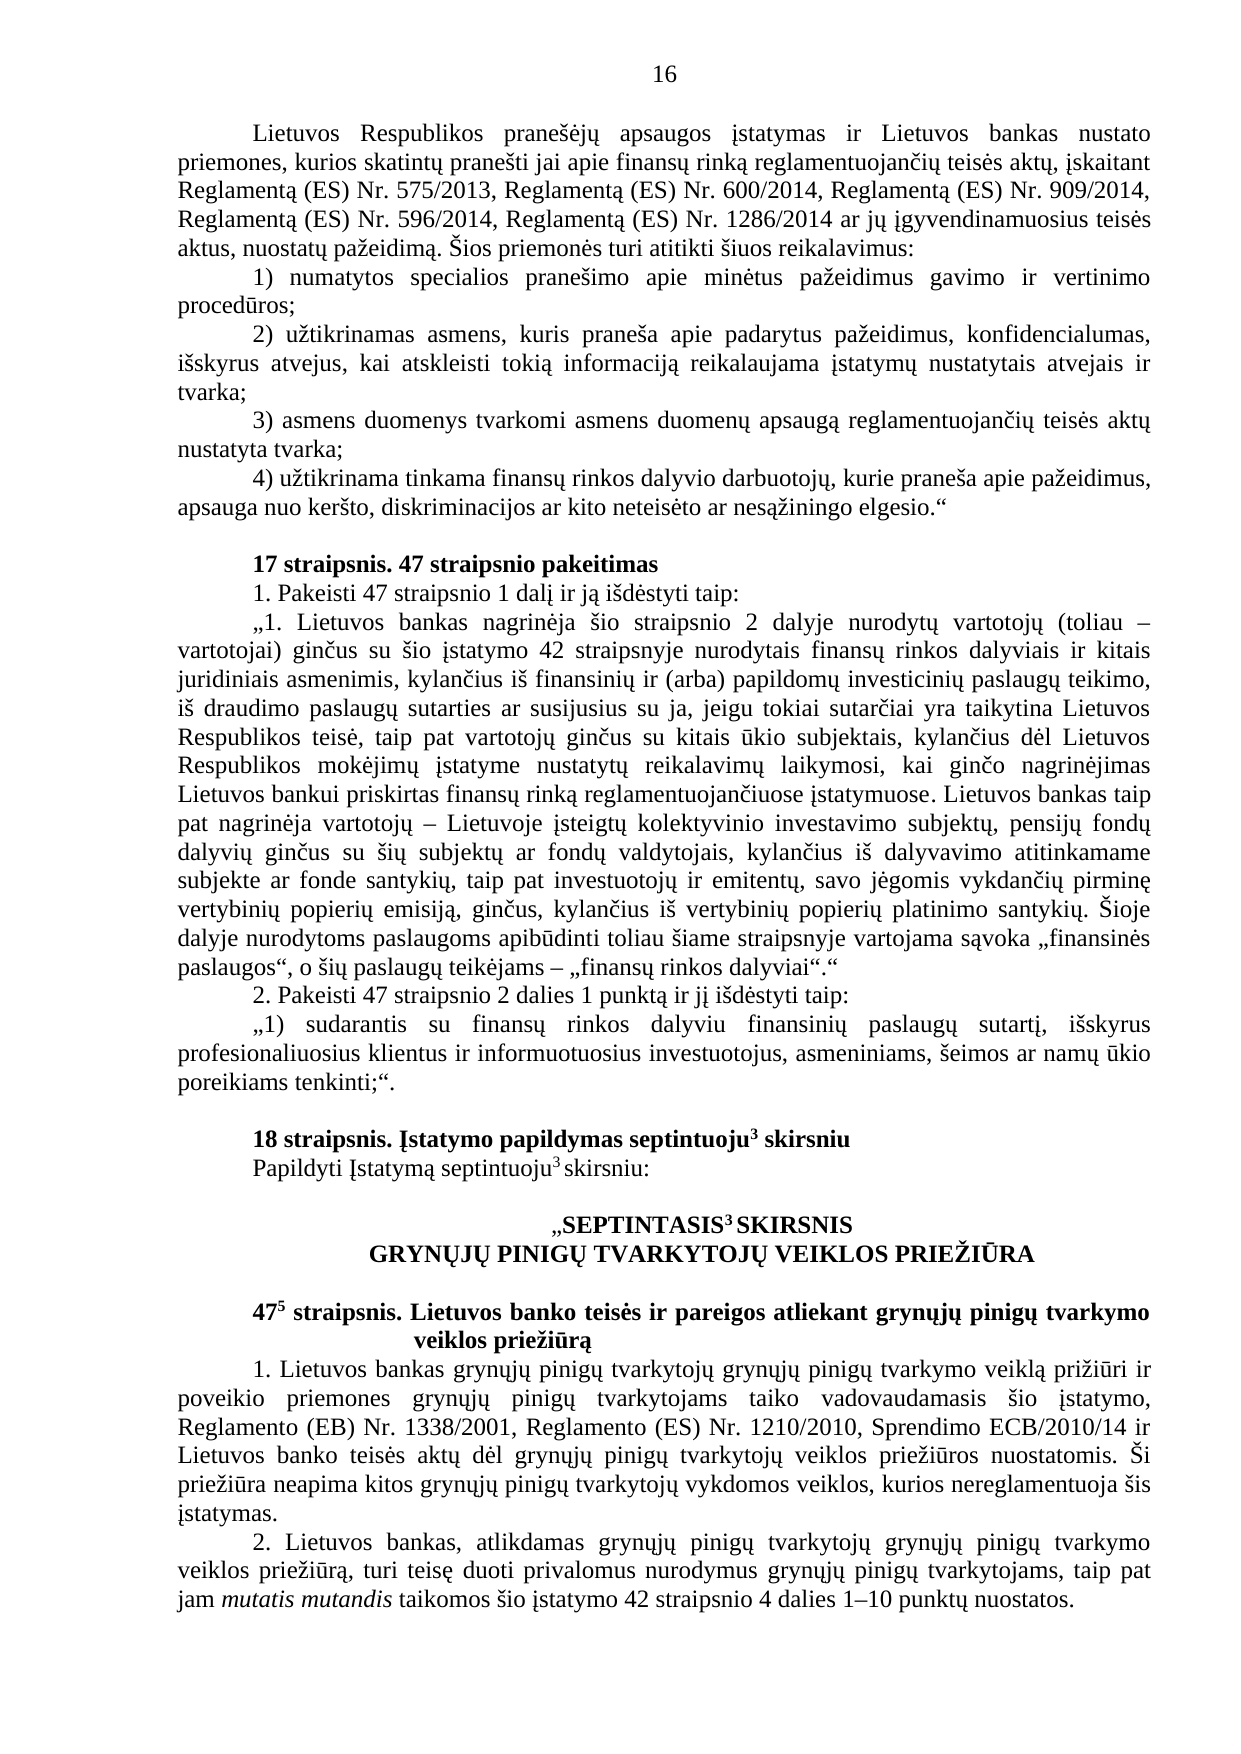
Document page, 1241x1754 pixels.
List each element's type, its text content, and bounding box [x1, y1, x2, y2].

text „1) sudarantis su finansų rinkos dalyviu finansinių paslaugų sutartį, išskyrus profesionaliuosius klientus ir informuotuosius investuotojus, asmeniniams, šeimos ar namų ūkio poreikiams tenkinti;“. [177, 1009, 1152, 1096]
text 2) užtikrinamas asmens, kuris praneša apie padarytus pažeidimus, konfidencialumas, išskyrus atvejus, kai atskleisti tokią informaciją reikalaujama įstatymų nustatytais atvejais ir tvarka; [177, 319, 1152, 406]
text 1. Lietuvos bankas grynųjų pinigų tvarkytojų grynųjų pinigų tvarkymo veiklą prižiūri ir poveikio priemones grynųjų pinigų tvarkytojams taiko vadovaudamasis šio įstatymo, Reglamento (EB) Nr. 1338/2001, Reglamento (ES) Nr. 1210/2010, Sprendimo ECB/2010/14 ir Lietuvos banko teisės aktų dėl grynųjų pinigų tvarkytojų veiklos priežiūros nuostatomis. Ši priežiūra neapima kitos grynųjų pinigų tvarkytojų vykdomos veiklos, kurios nereglamentuoja šis įstatymas. [177, 1354, 1152, 1527]
text 475 straipsnis. Lietuvos banko teisės ir pareigos atliekant grynųjų pinigų tvarkymo veiklos priežiūrą [252, 1297, 1152, 1354]
text 1. Pakeisti 47 straipsnio 1 dalį ir ją išdėstyti taip: [252, 578, 1152, 607]
text GRYNŲJŲ PINIGŲ TVARKYTOJŲ VEIKLOS PRIEŽIŪRA [177, 1239, 1152, 1268]
text 1) numatytos specialios pranešimo apie minėtus pažeidimus gavimo ir vertinimo procedūros; [177, 262, 1152, 319]
text 2. Pakeisti 47 straipsnio 2 dalies 1 punktą ir jį išdėstyti taip: [177, 981, 1152, 1009]
text 3) asmens duomenys tvarkomi asmens duomenų apsaugą reglamentuojančių teisės aktų nustatyta tvarka; [177, 406, 1152, 463]
text 17 straipsnis. 47 straipsnio pakeitimas [177, 549, 1152, 578]
text 2. Lietuvos bankas, atlikdamas grynųjų pinigų tvarkytojų grynųjų pinigų tvarkymo veiklos priežiūrą, turi teisę duoti privalomus nurodymus grynųjų pinigų tvarkytojams, taip pat jam mutatis mutandis taikomos šio įstatymo 42 straipsnio 4 dalies 1–10 punktų nuostatos. [177, 1527, 1152, 1613]
text 18 straipsnis. Įstatymo papildymas septintuoju3 skirsniu [177, 1124, 1152, 1153]
text Lietuvos Respublikos pranešėjų apsaugos įstatymas ir Lietuvos bankas nustato priemones, kurios skatintų pranešti jai apie finansų rinką reglamentuojančių teisės aktų, įskaitant Reglamentą (ES) Nr. 575/2013, Reglamentą (ES) Nr. 600/2014, Reglamentą (ES) Nr. 909/2014, Reglamentą (ES) Nr. 596/2014, Reglamentą (ES) Nr. 1286/2014 ar jų įgyvendinamuosius teisės aktus, nuostatų pažeidimą. Šios priemonės turi atitikti šiuos reikalavimus: [177, 118, 1152, 262]
text 4) užtikrinama tinkama finansų rinkos dalyvio darbuotojų, kurie praneša apie pažeidimus, apsauga nuo keršto, diskriminacijos ar kito neteisėto ar nesąžiningo elgesio.“ [177, 463, 1152, 521]
text „SEPTINTASIS3 SKIRSNIS [177, 1211, 1152, 1239]
text „1. Lietuvos bankas nagrinėja šio straipsnio 2 dalyje nurodytų vartotojų (toliau – vartotojai) ginčus su šio įstatymo 42 straipsnyje nurodytais finansų rinkos dalyviais ir kitais juridiniais asmenimis, kylančius iš finansinių ir (arba) papildomų investicinių paslaugų teikimo, iš draudimo paslaugų sutarties ar susijusius su ja, jeigu tokiai sutarčiai yra taikytina Lietuvos Respublikos teisė, taip pat vartotojų ginčus su kitais ūkio subjektais, kylančius dėl Lietuvos Respublikos mokėjimų įstatyme nustatytų reikalavimų laikymosi, kai ginčo nagrinėjimas Lietuvos bankui priskirtas finansų rinką reglamentuojančiuose įstatymuose. Lietuvos bankas taip pat nagrinėja vartotojų – Lietuvoje įsteigtų kolektyvinio investavimo subjektų, pensijų fondų dalyvių ginčus su šių subjektų ar fondų valdytojais, kylančius iš dalyvavimo atitinkamame subjekte ar fonde santykių, taip pat investuotojų ir emitentų, savo jėgomis vykdančių pirminę vertybinių popierių emisiją, ginčus, kylančius iš vertybinių popierių platinimo santykių. Šioje dalyje nurodytoms paslaugoms apibūdinti toliau šiame straipsnyje vartojama sąvoka „finansinės paslaugos“, o šių paslaugų teikėjams – „finansų rinkos dalyviai“.“ [177, 607, 1152, 981]
text Papildyti Įstatymą septintuoju3 skirsniu: [177, 1153, 1152, 1182]
